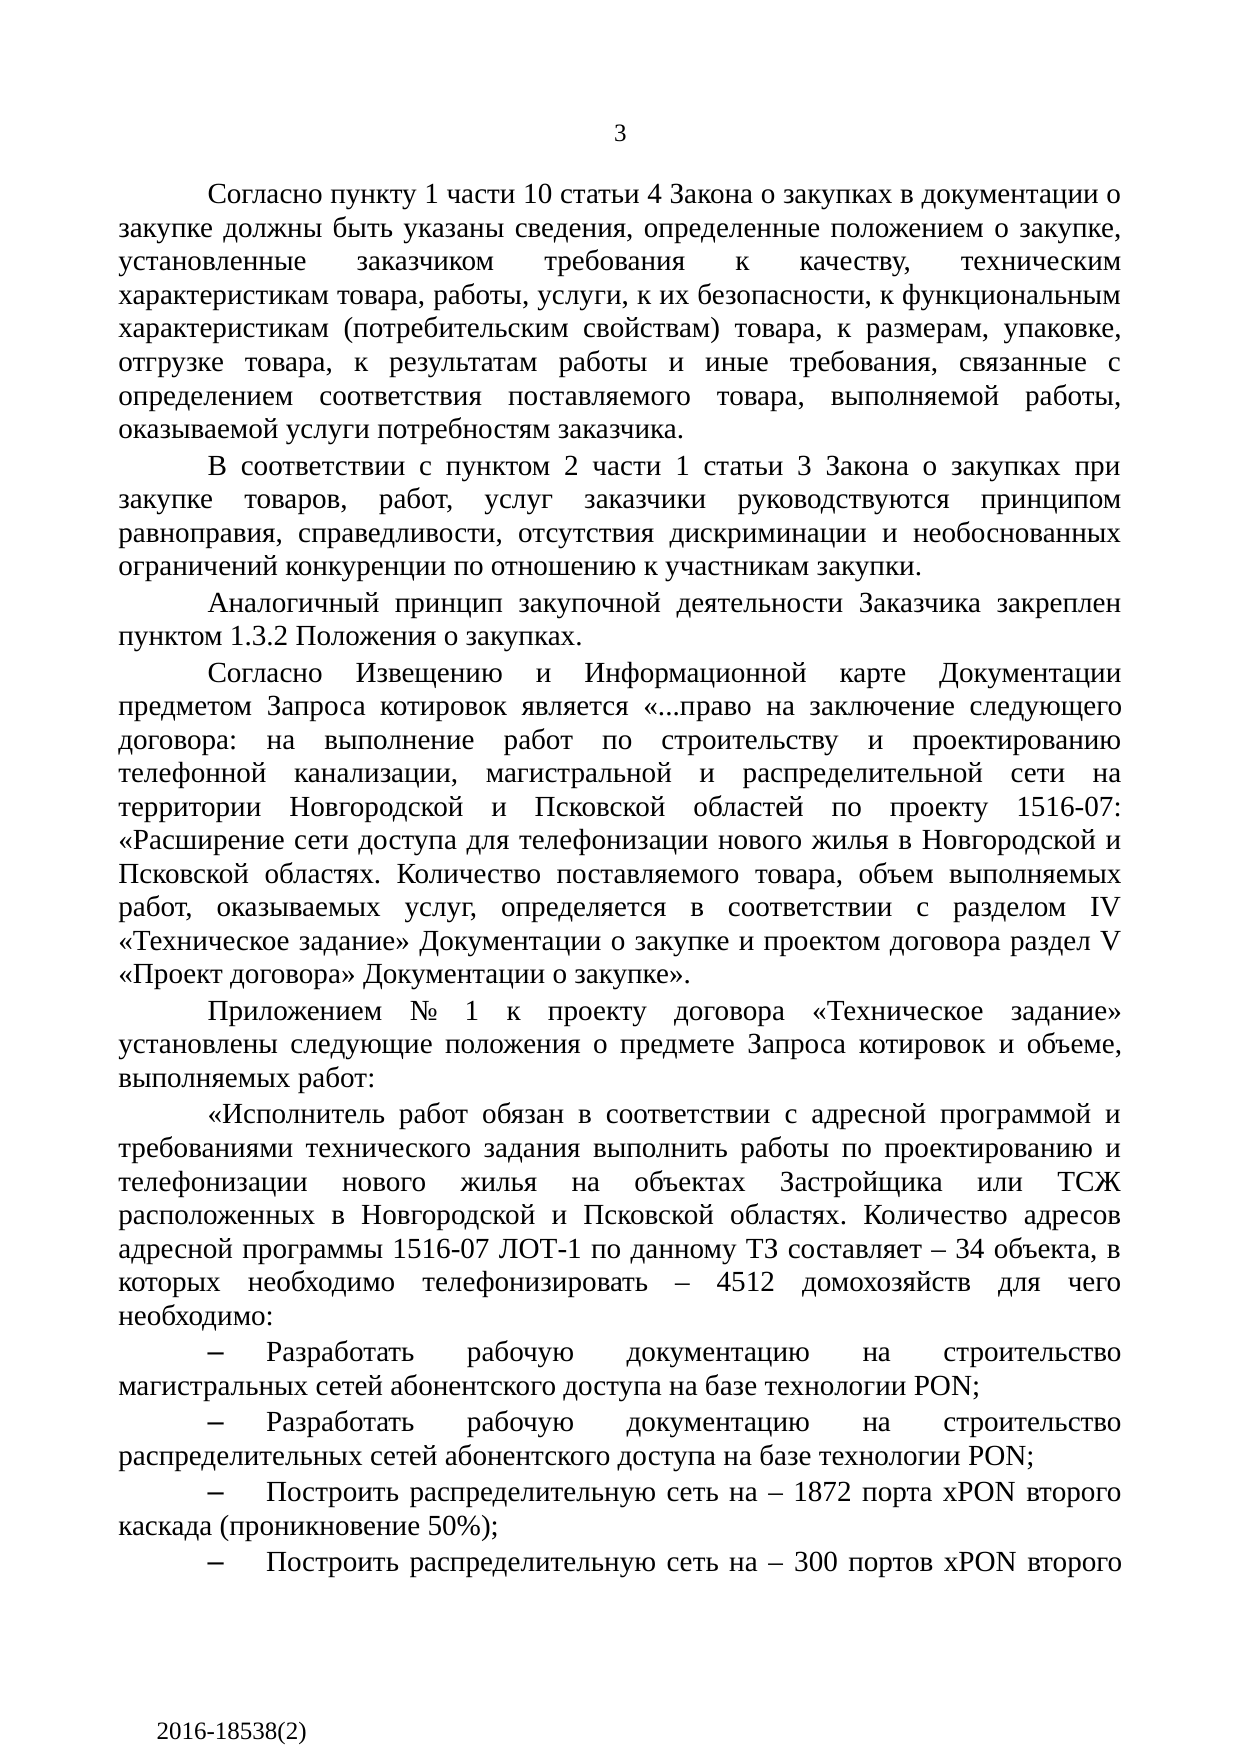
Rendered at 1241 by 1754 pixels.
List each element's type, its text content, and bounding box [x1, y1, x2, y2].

text В соответствии с пунктом 2 части 1 статьи 3 Закона о закупках при закупке товаров, работ, услуг заказчики руководствуются принципом равноправия, справедливости, отсутствия дискриминации и необоснованных ограничений конкуренции по отношению к участникам закупки. [118, 448, 1122, 582]
text «Исполнитель работ обязан в соответствии с адресной программой и требованиями технического задания выполнить работы по проектированию и телефонизации нового жилья на объектах Застройщика или ТСЖ расположенных в Новгородской и Псковской областях. Количество адресов адресной программы 1516-07 ЛОТ-1 по данному ТЗ составляет – 34 объекта, в которых необходимо телефонизировать – 4512 домохозяйств для чего необходимо: [118, 1097, 1122, 1331]
list Разработать рабочую документацию на строительство магистральных сетей абонентского доступа на базе технологии PON; [118, 1334, 1122, 1401]
text Аналогичный принцип закупочной деятельности Заказчика закреплен пунктом 1.3.2 Положения о закупках. [118, 585, 1122, 652]
text Согласно Извещению и Информационной карте Документации предметом Запроса котировок является «...право на заключение следующего договора: на выполнение работ по строительству и проектированию телефонной канализации, магистральной и распределительной сети на территории Новгородской и Псковской областей по проекту 1516-07: «Расширение сети доступа для телефонизации нового жилья в Новгородской и Псковской областях. Количество поставляемого товара, объем выполняемых работ, оказываемых услуг, определяется в соответствии с разделом IV «Техническое задание» Документации о закупке и проектом договора раздел V «Проект договора» Документации о закупке». [118, 655, 1122, 990]
list Построить распределительную сеть на – 1872 порта хPON второго каскада (проникновение 50%); [118, 1474, 1122, 1542]
text Согласно пункту 1 части 10 статьи 4 Закона о закупках в документации о закупке должны быть указаны сведения, определенные положением о закупке, установленные заказчиком требования к качеству, техническим характеристикам товара, работы, услуги, к их безопасности, к функциональным характеристикам (потребительским свойствам) товара, к размерам, упаковке, отгрузке товара, к результатам работы и иные требования, связанные с определением соответствия поставляемого товара, выполняемой работы, оказываемой услуги потребностям заказчика. [118, 176, 1122, 445]
list Построить распределительную сеть на – 300 портов хPON второго [118, 1544, 1122, 1578]
text Приложением № 1 к проекту договора «Техническое задание» установлены следующие положения о предмете Запроса котировок и объеме, выполняемых работ: [118, 993, 1122, 1094]
list Разработать рабочую документацию на строительство распределительных сетей абонентского доступа на базе технологии PON; [118, 1404, 1122, 1472]
